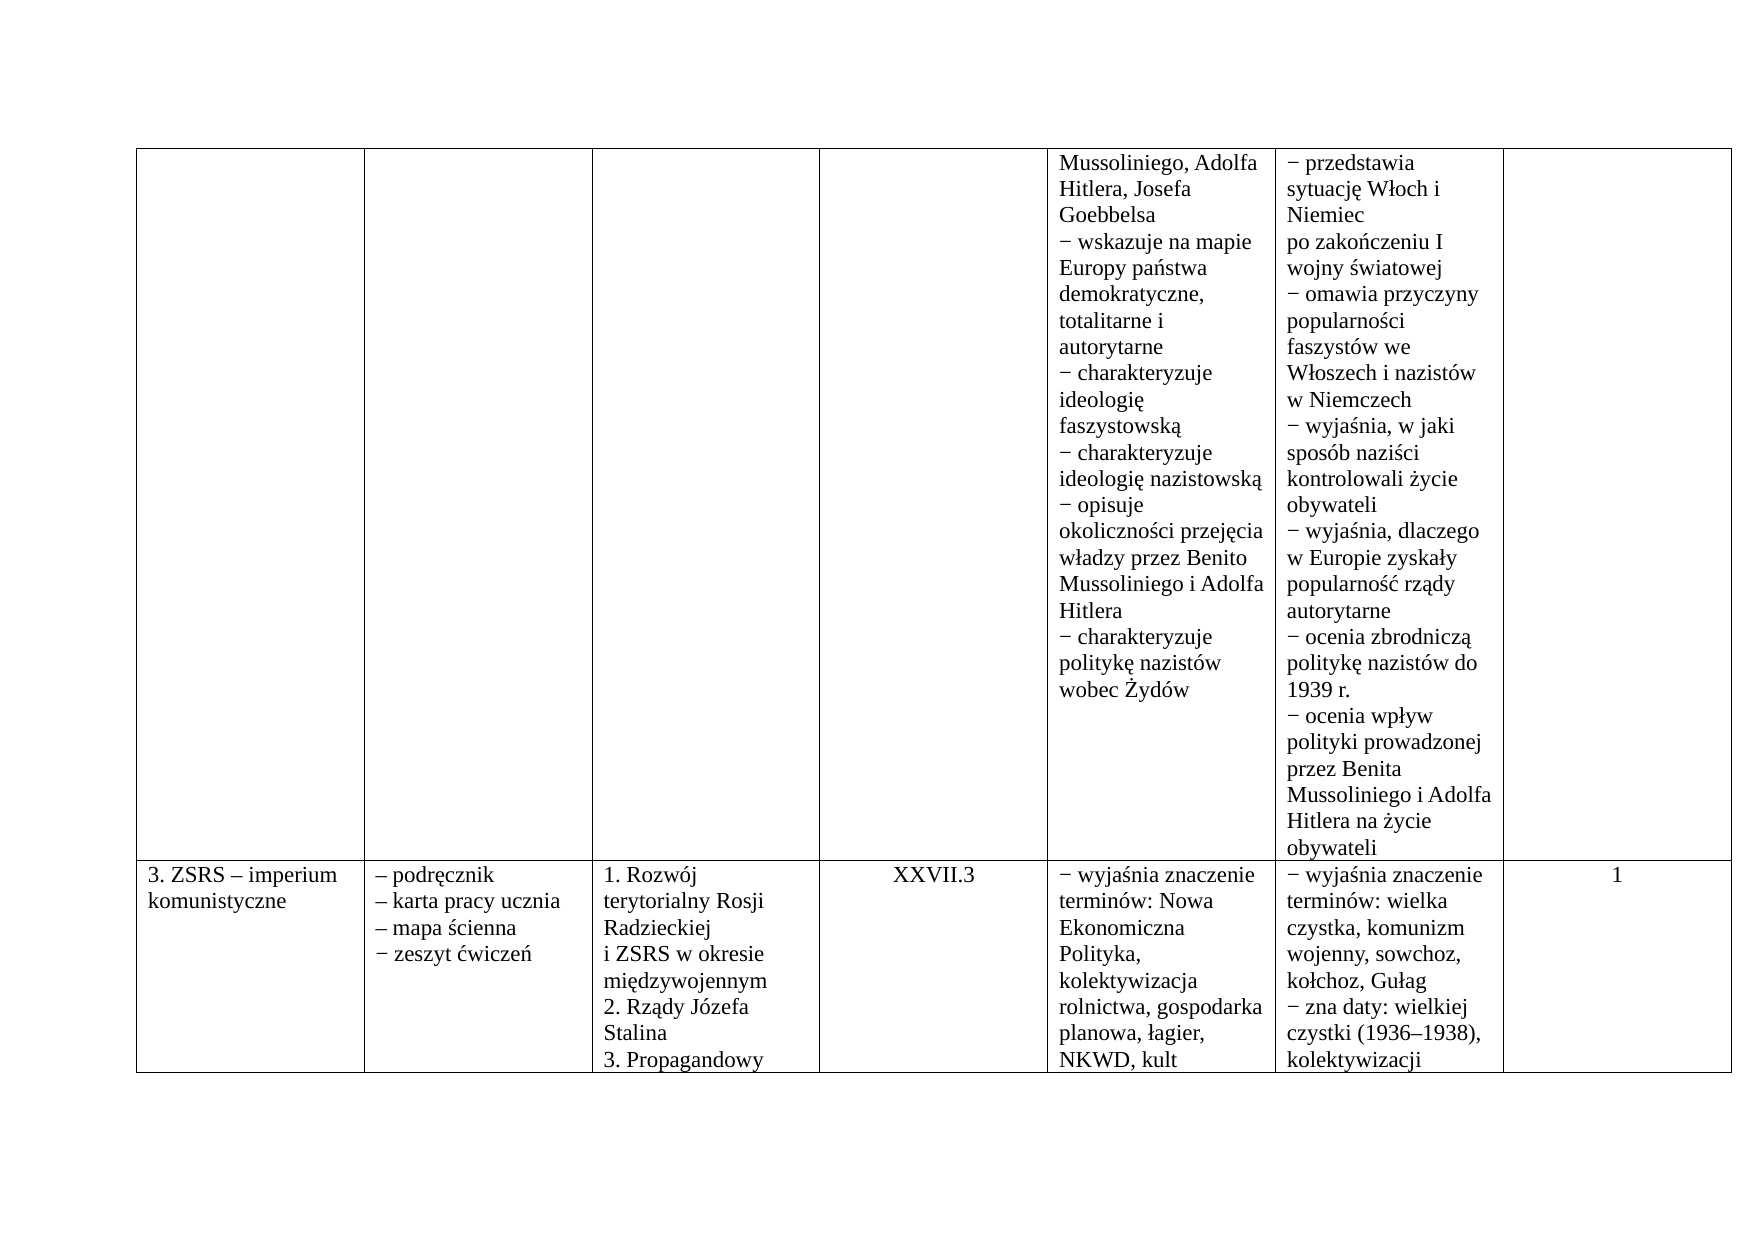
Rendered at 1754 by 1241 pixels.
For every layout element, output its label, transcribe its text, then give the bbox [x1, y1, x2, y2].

table_cell Mussoliniego, Adolfa Hitlera, Josefa Goebbelsa − wskazuje na mapie Europy państwa demokratyczne, totalitarne i autorytarne − charakteryzuje ideologię faszystowską − charakteryzuje ideologię nazistowską − opisuje okoliczności przejęcia władzy przez Benito Mussoliniego i Adolfa Hitlera − charakteryzuje politykę nazistów wobec Żydów [1048, 149, 1275, 860]
table_cell 1 [1504, 861, 1731, 1072]
table_cell − wyjaśnia znaczenie terminów: Nowa Ekonomiczna Polityka, kolektywizacja rolnictwa, gospodarka planowa, łagier, NKWD, kult [1048, 861, 1275, 1072]
table_cell XXVII.3 [820, 861, 1047, 1072]
table_cell [365, 149, 592, 860]
table_cell [1504, 149, 1731, 860]
table_cell [820, 149, 1047, 860]
table_cell [593, 149, 819, 860]
table_cell − przedstawia sytuację Włoch i Niemiec po zakończeniu I wojny światowej − omawia przyczyny popularności faszystów we Włoszech i nazistów w Niemczech − wyjaśnia, w jaki sposób naziści kontrolowali życie obywateli − wyjaśnia, dlaczego w Europie zyskały popularność rządy autorytarne − ocenia zbrodniczą politykę nazistów do 1939 r. − ocenia wpływ polityki prowadzonej przez Benita Mussoliniego i Adolfa Hitlera na życie obywateli [1276, 149, 1503, 860]
table_cell [137, 149, 364, 860]
table_cell − wyjaśnia znaczenie terminów: wielka czystka, komunizm wojenny, sowchoz, kołchoz, Gułag − zna daty: wielkiej czystki (1936–1938), kolektywizacji [1276, 861, 1503, 1072]
table_cell 1. Rozwój terytorialny Rosji Radzieckiej i ZSRS w okresie międzywojennym 2. Rządy Józefa Stalina 3. Propagandowy [593, 861, 819, 1072]
table_cell 3. ZSRS – imperium komunistyczne [137, 861, 364, 1072]
table_cell – podręcznik – karta pracy ucznia – mapa ścienna − zeszyt ćwiczeń [365, 861, 592, 1072]
